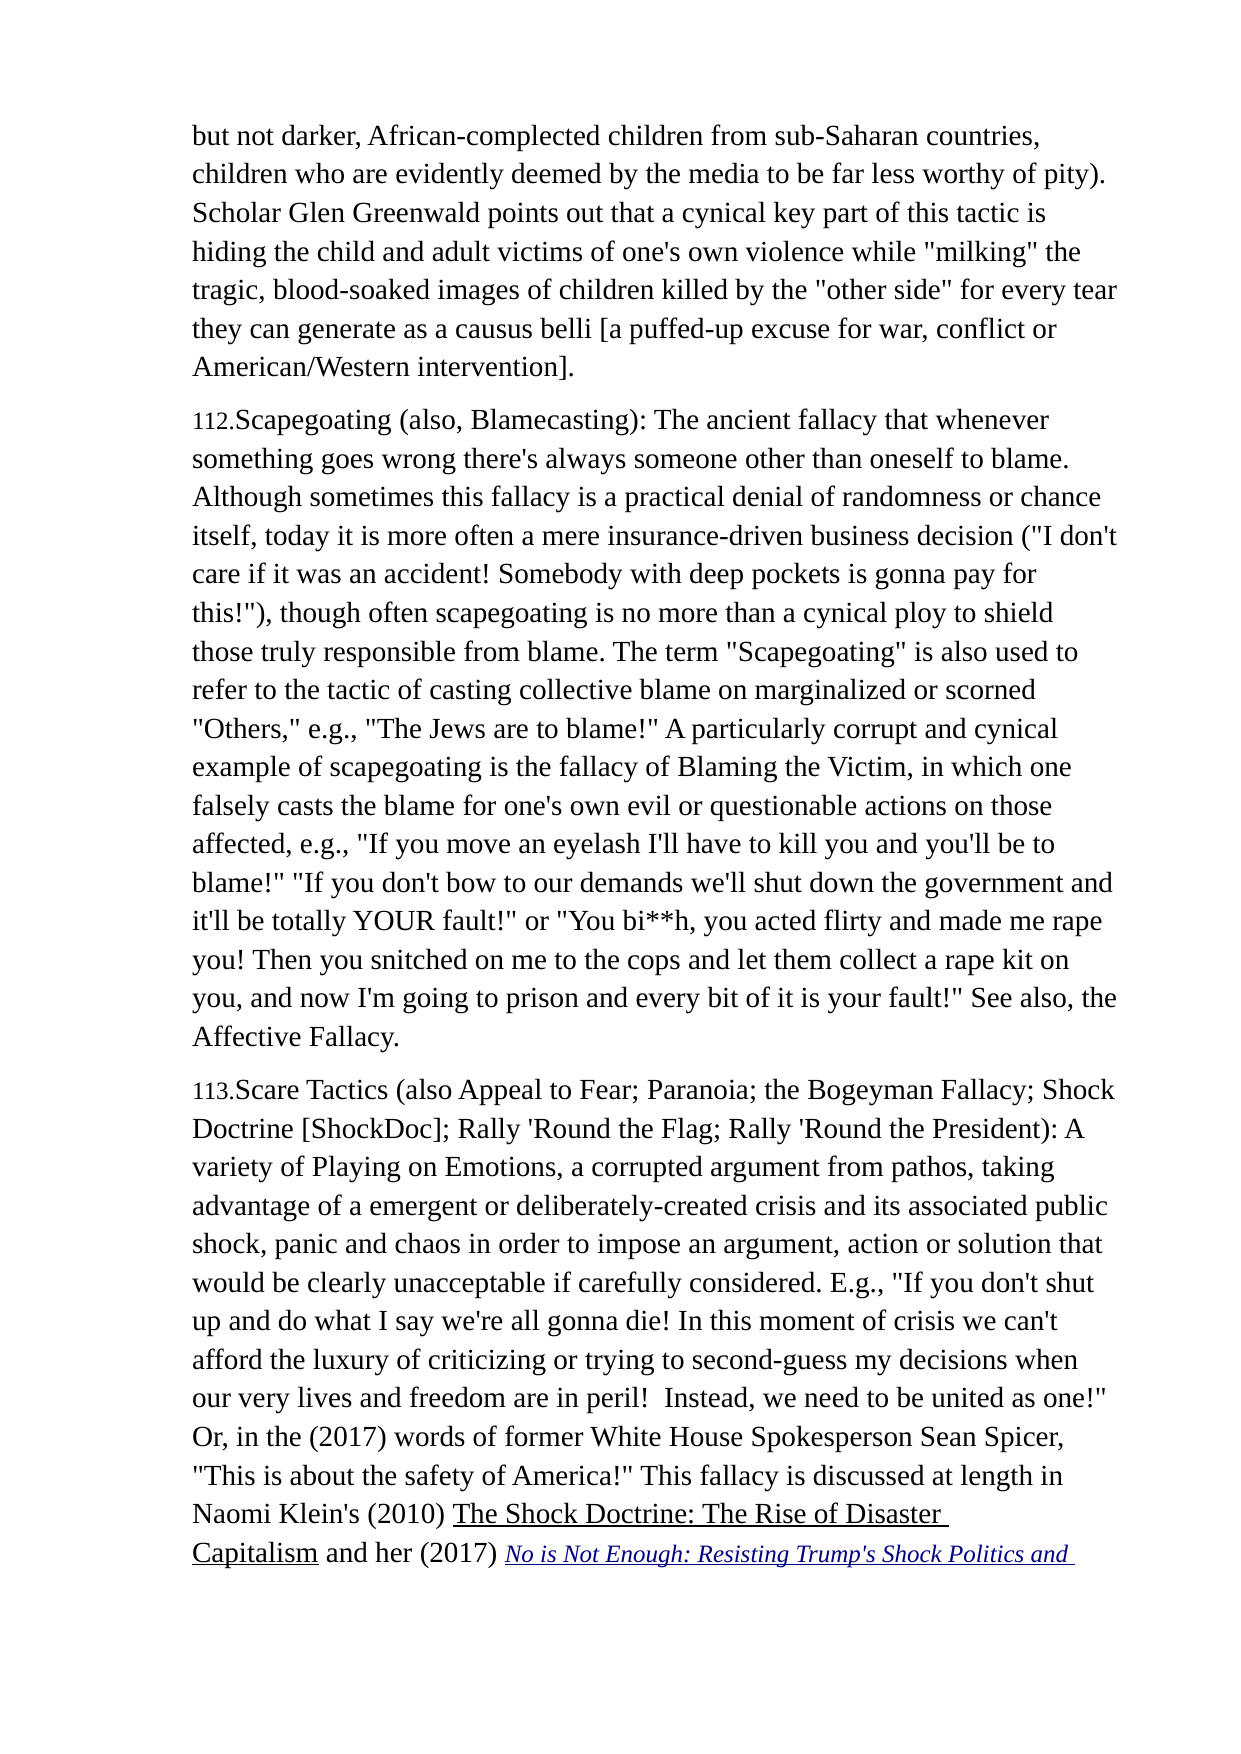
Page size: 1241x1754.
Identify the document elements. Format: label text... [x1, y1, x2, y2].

list Scapegoating (also, Blamecasting): The ancient fallacy that whenever something goes wrong there's always someone other than oneself to blame. Although sometimes this fallacy is a practical denial of randomness or chance itself, today it is more often a mere insurance-driven business decision ("I don't care if it was an accident! Somebody with deep pockets is gonna pay for this!"), though often scapegoating is no more than a cynical ploy to shield those truly responsible from blame. The term "Scapegoating" is also used to refer to the tactic of casting collective blame on marginalized or scorned "Others," e.g., "The Jews are to blame!" A particularly corrupt and cynical example of scapegoating is the fallacy of Blaming the Victim, in which one falsely casts the blame for one's own evil or questionable actions on those affected, e.g., "If you move an eyelash I'll have to kill you and you'll be to blame!" "If you don't bow to our demands we'll shut down the government and it'll be totally YOUR fault!" or "You bi**h, you acted flirty and made me rape you! Then you snitched on me to the cops and let them collect a rape kit on you, and now I'm going to prison and every bit of it is your fault!" See also, the Affective Fallacy. [118, 402, 1122, 1053]
list but not darker, African-complected children from sub-Saharan countries, children who are evidently deemed by the media to be far less worthy of pity). Scholar Glen Greenwald points out that a cynical key part of this tactic is hiding the child and adult victims of one's own violence while "milking" the tragic, blood-soaked images of children killed by the "other side" for every tear they can generate as a causus belli [a puffed-up excuse for war, conflict or American/Western intervention]. [118, 118, 1122, 383]
list Scare Tactics (also Appeal to Fear; Paranoia; the Bogeyman Fallacy; Shock Doctrine [ShockDoc]; Rally 'Round the Flag; Rally 'Round the President): A variety of Playing on Emotions, a corrupted argument from pathos, taking advantage of a emergent or deliberately-created crisis and its associated public shock, panic and chaos in order to impose an argument, action or solution that would be clearly unacceptable if carefully considered. E.g., "If you don't shut up and do what I say we're all gonna die! In this moment of crisis we can't afford the luxury of criticizing or trying to second-guess my decisions when our very lives and freedom are in peril! Instead, we need to be united as one!" Or, in the (2017) words of former White House Spokesperson Sean Spicer, "This is about the safety of America!" This fallacy is discussed at length in Naomi Klein's (2010) The Shock Doctrine: The Rise of Disaster Capitalism and her (2017) No is Not Enough: Resisting Trump's Shock Politics and [118, 1072, 1122, 1568]
